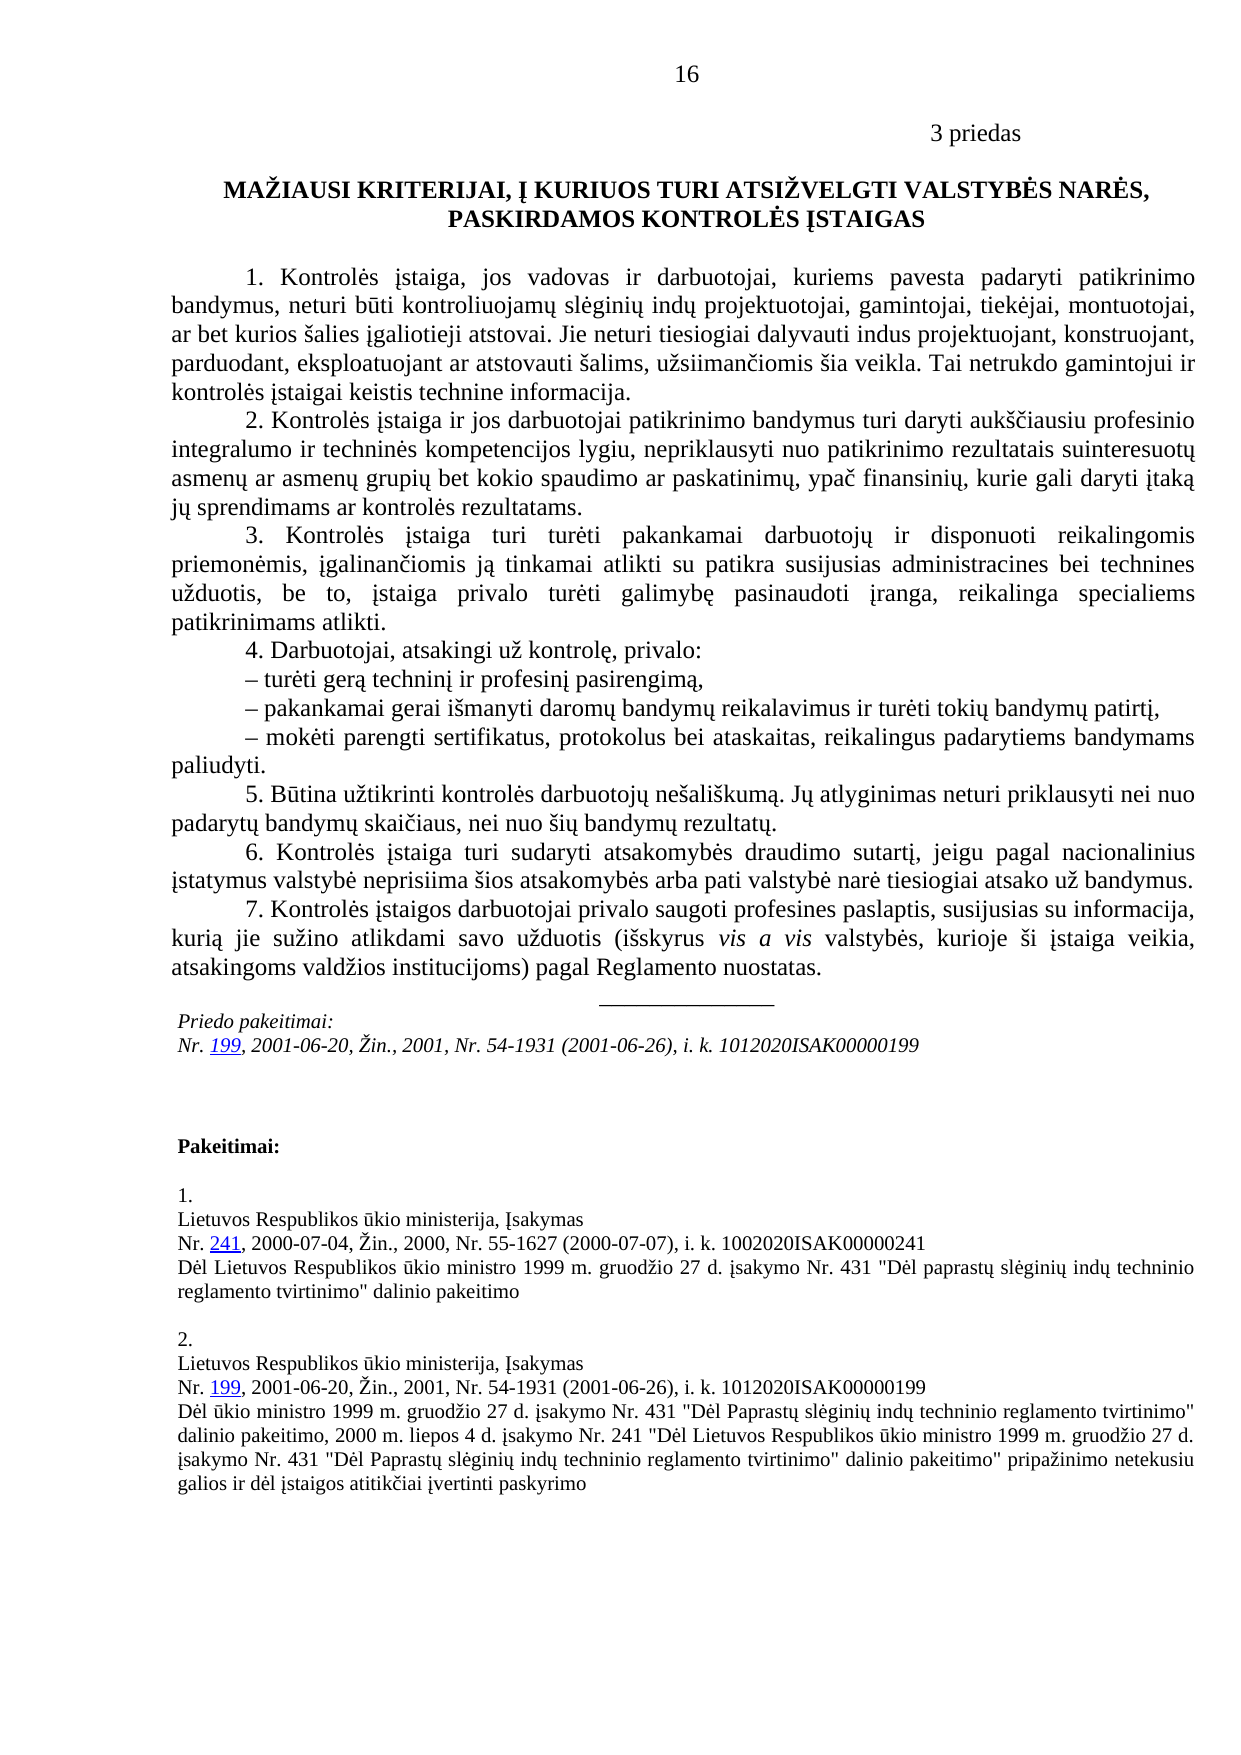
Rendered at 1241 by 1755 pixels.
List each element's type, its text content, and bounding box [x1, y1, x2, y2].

text 1. [177, 1182, 1196, 1207]
text 3. Kontrolės įstaiga turi turėti pakankamai darbuotojų ir disponuoti reikalingomis priemonėmis, įgalinančiomis ją tinkamai atlikti su patikra susijusias administracines bei technines užduotis, be to, įstaiga privalo turėti galimybę pasinaudoti įranga, reikalinga specialiems patikrinimams atlikti. [171, 521, 1196, 636]
text 7. Kontrolės įstaigos darbuotojai privalo saugoti profesines paslaptis, susijusias su informacija, kurią jie sužino atlikdami savo užduotis (išskyrus vis a vis valstybės, kurioje ši įstaiga veikia, atsakingoms valdžios institucijoms) pagal Reglamento nuostatas. [171, 894, 1196, 981]
text Nr. 199, 2001-06-20, Žin., 2001, Nr. 54-1931 (2001-06-26), i. k. 1012020ISAK00000199 [177, 1033, 1196, 1057]
text Dėl Lietuvos Respublikos ūkio ministro 1999 m. gruodžio 27 d. įsakymo Nr. 431 "Dėl paprastų slėginių indų techninio reglamento tvirtinimo" dalinio pakeitimo [177, 1255, 1196, 1303]
text 2. Kontrolės įstaiga ir jos darbuotojai patikrinimo bandymus turi daryti aukščiausiu profesinio integralumo ir techninės kompetencijos lygiu, nepriklausyti nuo patikrinimo rezultatais suinteresuotų asmenų ar asmenų grupių bet kokio spaudimo ar paskatinimų, ypač finansinių, kurie gali daryti įtaką jų sprendimams ar kontrolės rezultatams. [171, 406, 1196, 521]
text Lietuvos Respublikos ūkio ministerija, Įsakymas [177, 1207, 1196, 1231]
text 1. Kontrolės įstaiga, jos vadovas ir darbuotojai, kuriems pavesta padaryti patikrinimo bandymus, neturi būti kontroliuojamų slėginių indų projektuotojai, gamintojai, tiekėjai, montuotojai, ar bet kurios šalies įgaliotieji atstovai. Jie neturi tiesiogiai dalyvauti indus projektuojant, konstruojant, parduodant, eksploatuojant ar atstovauti šalims, užsiimančiomis šia veikla. Tai netrukdo gamintojui ir kontrolės įstaigai keistis technine informacija. [171, 262, 1196, 406]
text MAŽIAUSI KRITERIJAI, Į KURIUOS TURI ATSIŽVELGTI VALSTYBĖS NARĖS, PASKIRDAMOS KONTROLĖS ĮSTAIGAS [177, 176, 1196, 233]
text 3 priedas [930, 118, 1196, 147]
text 5. Būtina užtikrinti kontrolės darbuotojų nešališkumą. Jų atlyginimas neturi priklausyti nei nuo padarytų bandymų skaičiaus, nei nuo šių bandymų rezultatų. [171, 779, 1196, 837]
text Dėl ūkio ministro 1999 m. gruodžio 27 d. įsakymo Nr. 431 "Dėl Paprastų slėginių indų techninio reglamento tvirtinimo" dalinio pakeitimo, 2000 m. liepos 4 d. įsakymo Nr. 241 "Dėl Lietuvos Respublikos ūkio ministro 1999 m. gruodžio 27 d. įsakymo Nr. 431 "Dėl Paprastų slėginių indų techninio reglamento tvirtinimo" dalinio pakeitimo" pripažinimo netekusiu galios ir dėl įstaigos atitikčiai įvertinti paskyrimo [177, 1399, 1196, 1495]
text – turėti gerą techninį ir profesinį pasirengimą, [171, 664, 1196, 693]
text Lietuvos Respublikos ūkio ministerija, Įsakymas [177, 1351, 1196, 1375]
text Nr. 241, 2000-07-04, Žin., 2000, Nr. 55-1627 (2000-07-07), i. k. 1002020ISAK00000241 [177, 1231, 1196, 1255]
text Nr. 199, 2001-06-20, Žin., 2001, Nr. 54-1931 (2001-06-26), i. k. 1012020ISAK00000199 [177, 1375, 1196, 1399]
text Priedo pakeitimai: [177, 1009, 1196, 1033]
text 6. Kontrolės įstaiga turi sudaryti atsakomybės draudimo sutartį, jeigu pagal nacionalinius įstatymus valstybė neprisiima šios atsakomybės arba pati valstybė narė tiesiogiai atsako už bandymus. [171, 837, 1196, 894]
text – pakankamai gerai išmanyti daromų bandymų reikalavimus ir turėti tokių bandymų patirtį, [171, 693, 1196, 722]
text ______________ [177, 981, 1196, 1009]
text 4. Darbuotojai, atsakingi už kontrolę, privalo: [171, 636, 1196, 664]
text – mokėti parengti sertifikatus, protokolus bei ataskaitas, reikalingus padarytiems bandymams paliudyti. [171, 722, 1196, 779]
text Pakeitimai: [177, 1134, 1196, 1158]
text 2. [177, 1327, 1196, 1351]
